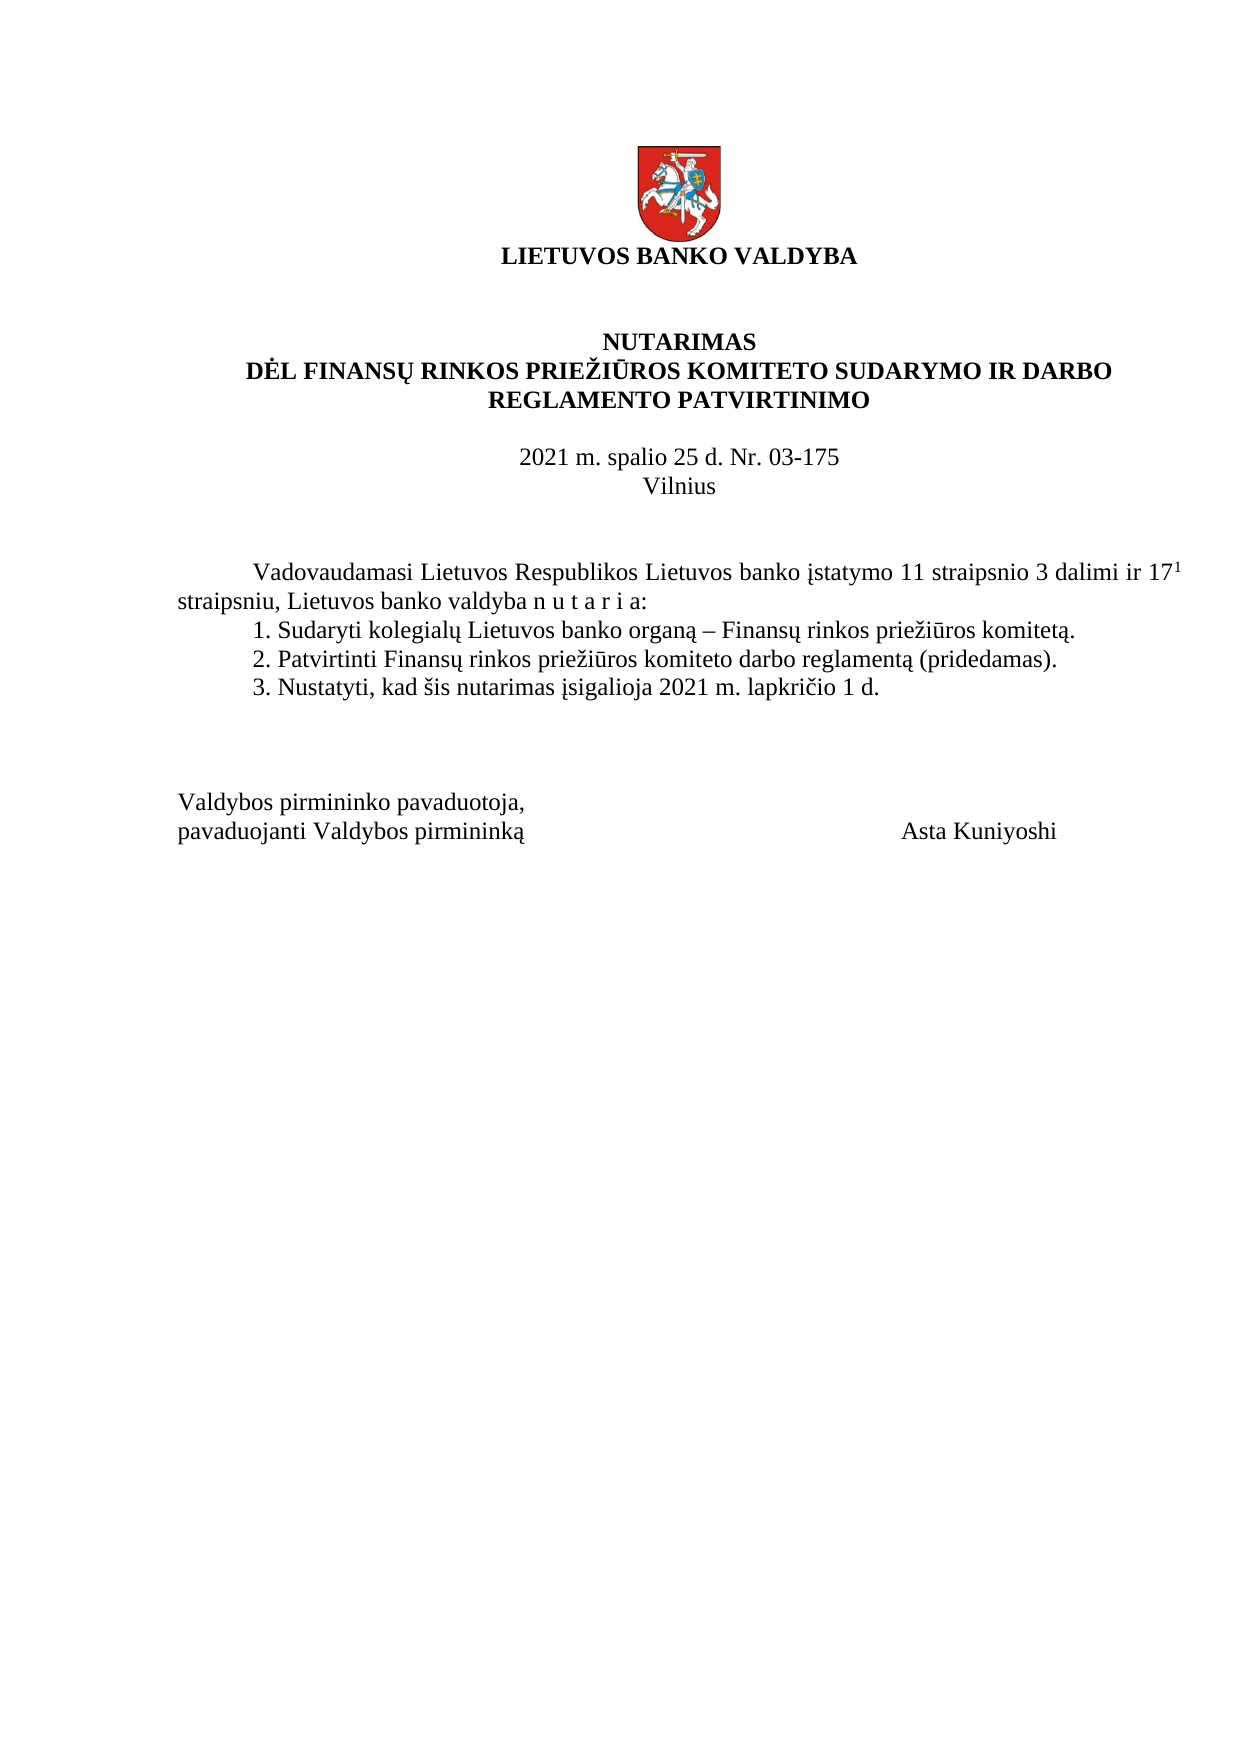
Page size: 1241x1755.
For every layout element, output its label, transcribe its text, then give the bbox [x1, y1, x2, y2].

text Vilnius [177, 471, 1181, 500]
text Vadovaudamasi Lietuvos Respublikos Lietuvos banko įstatymo 11 straipsnio 3 dalimi ir 171 straipsniu, Lietuvos banko valdyba n u t a r i a: [177, 557, 1181, 615]
text Valdybos pirmininko pavaduotoja, [177, 787, 1181, 816]
text 2. Patvirtinti Finansų rinkos priežiūros komiteto darbo reglamentą (pridedamas). [177, 644, 1181, 672]
text NUTARIMAS [177, 327, 1181, 356]
text 1. Sudaryti kolegialų Lietuvos banko organą – Finansų rinkos priežiūros komitetą. [177, 615, 1181, 644]
text DĖL FINANSŲ RINKOS PRIEŽIŪROS KOMITETO SUDARYMO IR DARBO REGLAMENTO PATVIRTINIMO [177, 356, 1181, 414]
text 3. Nustatyti, kad šis nutarimas įsigalioja 2021 m. lapkričio 1 d. [177, 672, 1181, 701]
text LIETUVOS BANKO VALDYBA [177, 241, 1181, 270]
text pavaduojanti Valdybos pirmininką Asta Kuniyoshi [177, 816, 1181, 845]
text 2021 m. spalio 25 d. Nr. 03-175 [177, 442, 1181, 471]
